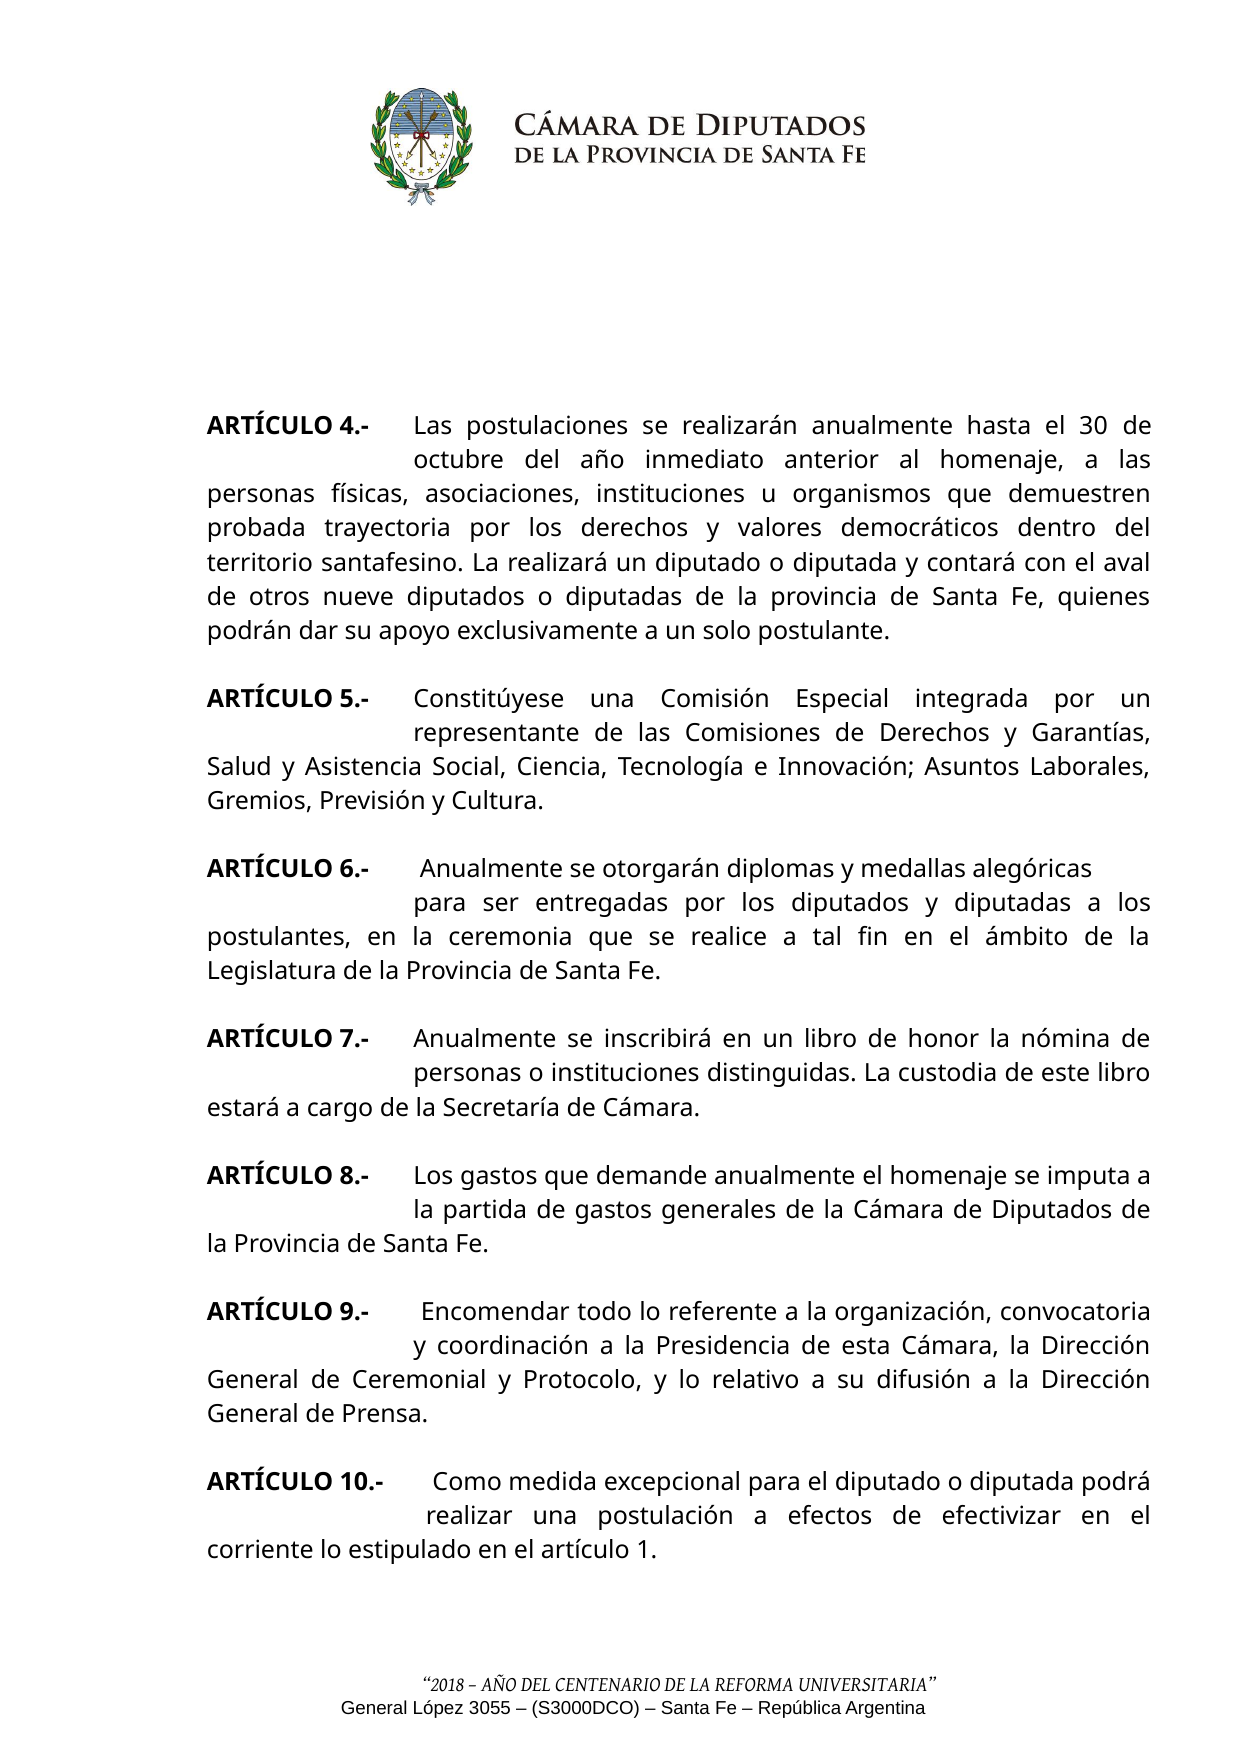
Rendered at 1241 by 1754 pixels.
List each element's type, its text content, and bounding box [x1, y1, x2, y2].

text Anualmente se inscribirá en un libro de honor la nómina de personas o instituciones distinguidas. La custodia de este libro estará a cargo de la Secretaría de Cámara. [207, 1021, 1152, 1123]
text Como medida excepcional para el diputado o diputada podrá realizar una postulación a efectos de efectivizar en el corriente lo estipulado en el artículo 1. [207, 1464, 1152, 1566]
picture [370, 88, 866, 210]
table_header ARTÍCULO 10.- [207, 1464, 426, 1514]
text Constitúyese una Comisión Especial integrada por un representante de las Comisiones de Derechos y Garantías, Salud y Asistencia Social, Ciencia, Tecnología e Innovación; Asuntos Laborales, Gremios, Previsión y Cultura. [207, 680, 1152, 817]
text Anualmente se otorgarán diplomas y medallas alegóricas [413, 851, 1152, 885]
text Encomendar todo lo referente a la organización, convocatoria y coordinación a la Presidencia de esta Cámara, la Dirección General de Ceremonial y Protocolo, y lo relativo a su difusión a la Dirección General de Prensa. [207, 1293, 1152, 1430]
table_header ARTÍCULO 4.- [207, 408, 413, 458]
text Los gastos que demande anualmente el homenaje se imputa a la partida de gastos generales de la Cámara de Diputados de la Provincia de Santa Fe. [207, 1157, 1152, 1259]
table_header ARTÍCULO 5.- [207, 680, 413, 731]
table_header ARTÍCULO 7.- [207, 1021, 413, 1071]
text para ser entregadas por los diputados y diputadas a los postulantes, en la ceremonia que se realice a tal fin en el ámbito de la Legislatura de la Provincia de Santa Fe. [207, 885, 1152, 987]
table_header ARTÍCULO 8.- [207, 1157, 413, 1208]
table_header ARTÍCULO 6.- [207, 851, 413, 901]
text Las postulaciones se realizarán anualmente hasta el 30 de octubre del año inmediato anterior al homenaje, a las personas físicas, asociaciones, instituciones u organismos que demuestren probada trayectoria por los derechos y valores democráticos dentro del territorio santafesino. La realizará un diputado o diputada y contará con el aval de otros nueve diputados o diputadas de la provincia de Santa Fe, quienes podrán dar su apoyo exclusivamente a un solo postulante. [207, 408, 1152, 646]
table_header ARTÍCULO 9.- [207, 1294, 413, 1344]
